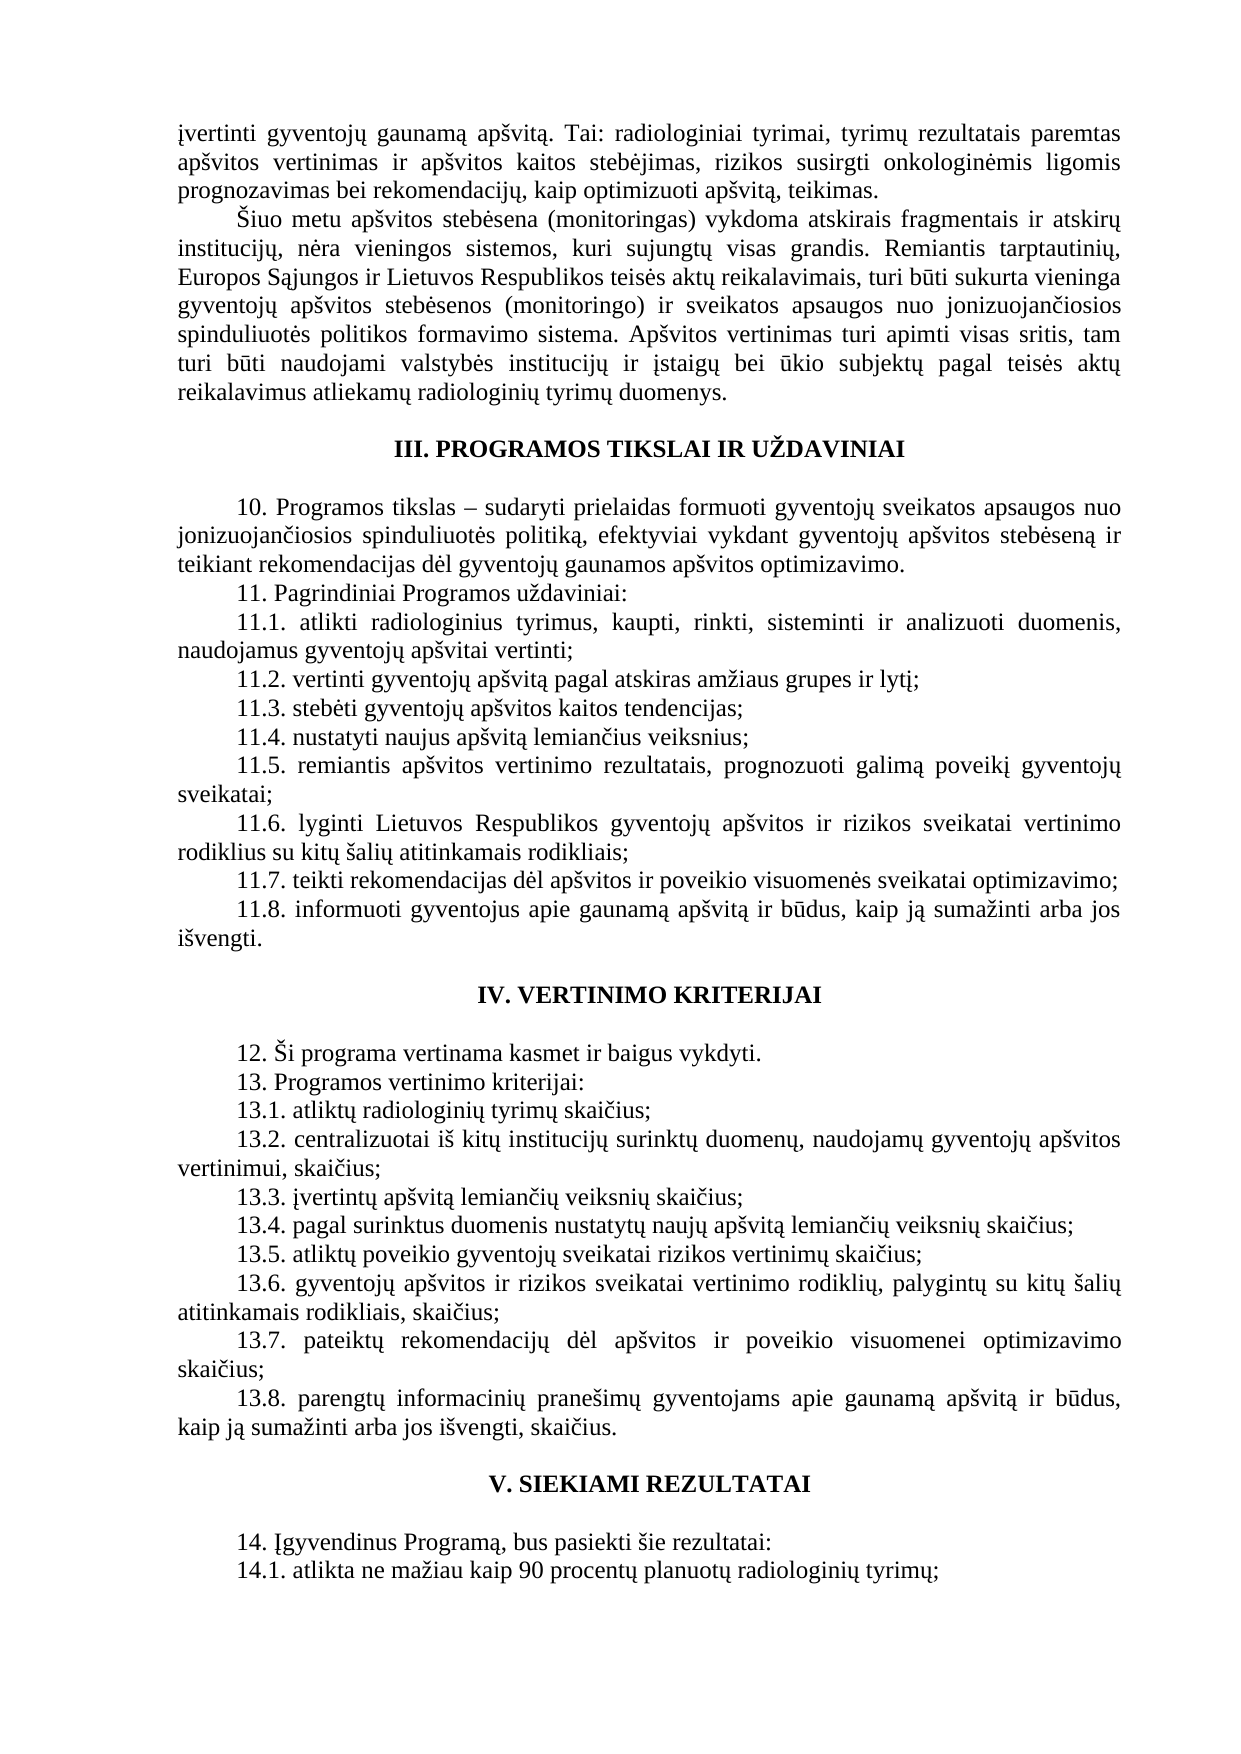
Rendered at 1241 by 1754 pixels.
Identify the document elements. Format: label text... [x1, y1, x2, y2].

text 11.4. nustatyti naujus apšvitą lemiančius veiksnius; [177, 722, 1122, 751]
text Šiuo metu apšvitos stebėsena (monitoringas) vykdoma atskirais fragmentais ir atskirų institucijų, nėra vieningos sistemos, kuri sujungtų visas grandis. Remiantis tarptautinių, Europos Sąjungos ir Lietuvos Respublikos teisės aktų reikalavimais, turi būti sukurta vieninga gyventojų apšvitos stebėsenos (monitoringo) ir sveikatos apsaugos nuo jonizuojančiosios spinduliuotės politikos formavimo sistema. Apšvitos vertinimas turi apimti visas sritis, tam turi būti naudojami valstybės institucijų ir įstaigų bei ūkio subjektų pagal teisės aktų reikalavimus atliekamų radiologinių tyrimų duomenys. [177, 204, 1122, 406]
text 11.3. stebėti gyventojų apšvitos kaitos tendencijas; [177, 693, 1122, 722]
text 14.1. atlikta ne mažiau kaip 90 procentų planuotų radiologinių tyrimų; [177, 1556, 1122, 1584]
text 13.7. pateiktų rekomendacijų dėl apšvitos ir poveikio visuomenei optimizavimo skaičius; [177, 1326, 1122, 1383]
text 13.8. parengtų informacinių pranešimų gyventojams apie gaunamą apšvitą ir būdus, kaip ją sumažinti arba jos išvengti, skaičius. [177, 1383, 1122, 1441]
text 13.3. įvertintų apšvitą lemiančių veiksnių skaičius; [177, 1182, 1122, 1211]
text 13.2. centralizuotai iš kitų institucijų surinktų duomenų, naudojamų gyventojų apšvitos vertinimui, skaičius; [177, 1124, 1122, 1182]
text 11.2. vertinti gyventojų apšvitą pagal atskiras amžiaus grupes ir lytį; [177, 664, 1122, 693]
text 10. Programos tikslas – sudaryti prielaidas formuoti gyventojų sveikatos apsaugos nuo jonizuojančiosios spinduliuotės politiką, efektyviai vykdant gyventojų apšvitos stebėseną ir teikiant rekomendacijas dėl gyventojų gaunamos apšvitos optimizavimo. [177, 492, 1122, 578]
text įvertinti gyventojų gaunamą apšvitą. Tai: radiologiniai tyrimai, tyrimų rezultatais paremtas apšvitos vertinimas ir apšvitos kaitos stebėjimas, rizikos susirgti onkologinėmis ligomis prognozavimas bei rekomendacijų, kaip optimizuoti apšvitą, teikimas. [177, 118, 1122, 204]
text 11.5. remiantis apšvitos vertinimo rezultatais, prognozuoti galimą poveikį gyventojų sveikatai; [177, 751, 1122, 808]
text 11.8. informuoti gyventojus apie gaunamą apšvitą ir būdus, kaip ją sumažinti arba jos išvengti. [177, 894, 1122, 952]
text 13.1. atliktų radiologinių tyrimų skaičius; [177, 1096, 1122, 1124]
text III. PROGRAMOS TIKSLAI IR UŽDAVINIAI [177, 434, 1122, 463]
text 13.5. atliktų poveikio gyventojų sveikatai rizikos vertinimų skaičius; [177, 1239, 1122, 1268]
text V. SIEKIAMI REZULTATAI [177, 1469, 1122, 1498]
text 13.6. gyventojų apšvitos ir rizikos sveikatai vertinimo rodiklių, palygintų su kitų šalių atitinkamais rodikliais, skaičius; [177, 1268, 1122, 1326]
text 13.4. pagal surinktus duomenis nustatytų naujų apšvitą lemiančių veiksnių skaičius; [177, 1211, 1122, 1239]
text 11.1. atlikti radiologinius tyrimus, kaupti, rinkti, sisteminti ir analizuoti duomenis, naudojamus gyventojų apšvitai vertinti; [177, 607, 1122, 664]
text 12. Ši programa vertinama kasmet ir baigus vykdyti. [177, 1038, 1122, 1067]
text IV. VERTINIMO KRITERIJAI [177, 981, 1122, 1009]
text 13. Programos vertinimo kriterijai: [177, 1067, 1122, 1096]
text 11.7. teikti rekomendacijas dėl apšvitos ir poveikio visuomenės sveikatai optimizavimo; [177, 866, 1122, 894]
text 11. Pagrindiniai Programos uždaviniai: [177, 578, 1122, 607]
text 14. Įgyvendinus Programą, bus pasiekti šie rezultatai: [177, 1527, 1122, 1556]
text 11.6. lyginti Lietuvos Respublikos gyventojų apšvitos ir rizikos sveikatai vertinimo rodiklius su kitų šalių atitinkamais rodikliais; [177, 808, 1122, 866]
